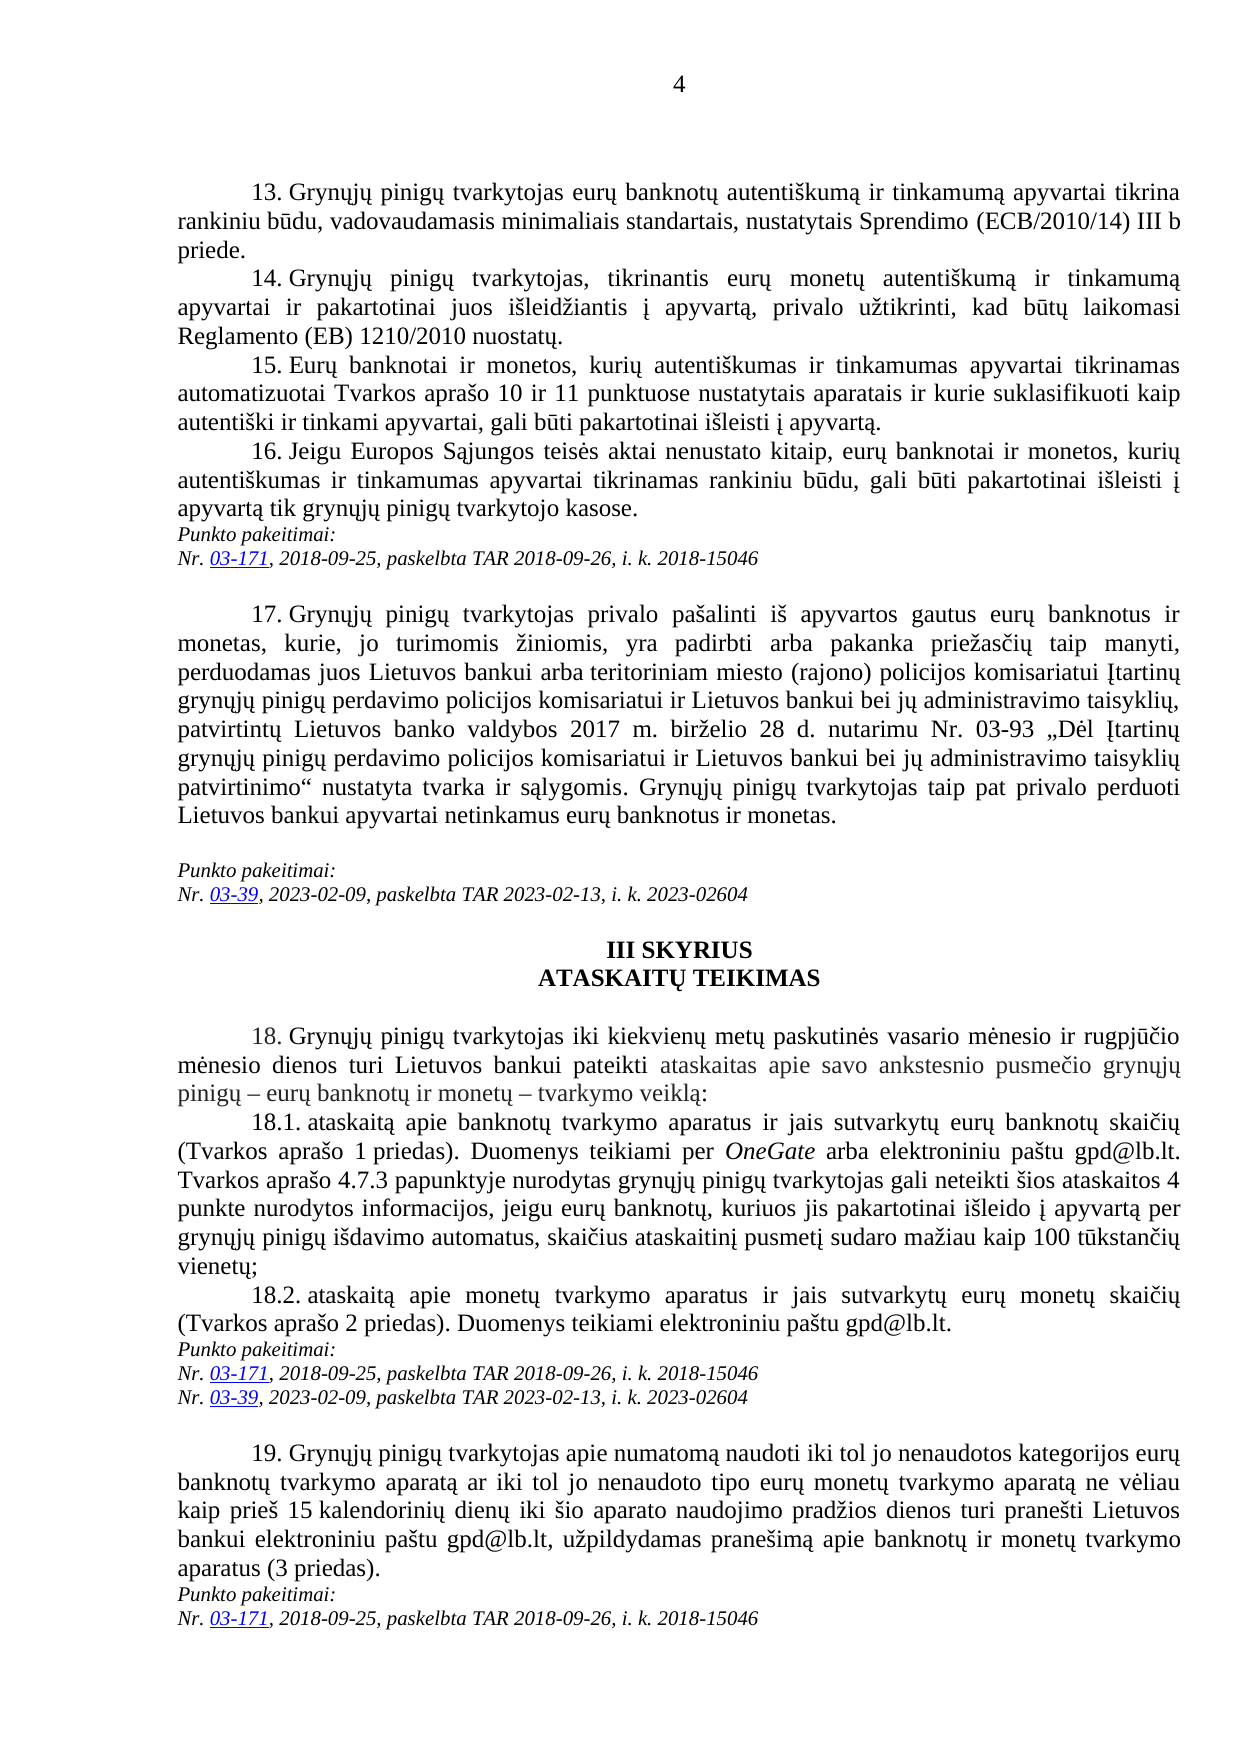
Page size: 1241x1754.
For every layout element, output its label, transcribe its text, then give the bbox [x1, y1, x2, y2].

text 18. Grynųjų pinigų tvarkytojas iki kiekvienų metų paskutinės vasario mėnesio ir rugpjūčio mėnesio dienos turi Lietuvos bankui pateikti ataskaitas apie savo ankstesnio pusmečio grynųjų pinigų – eurų banknotų ir monetų – tvarkymo veiklą: [177, 1021, 1181, 1107]
text 19. Grynųjų pinigų tvarkytojas apie numatomą naudoti iki tol jo nenaudotos kategorijos eurų banknotų tvarkymo aparatą ar iki tol jo nenaudoto tipo eurų monetų tvarkymo aparatą ne vėliau kaip prieš 15 kalendorinių dienų iki šio aparato naudojimo pradžios dienos turi pranešti Lietuvos bankui elektroniniu paštu gpd@lb.lt, užpildydamas pranešimą apie banknotų ir monetų tvarkymo aparatus (3 priedas). [177, 1438, 1181, 1582]
text 18.2. ataskaitą apie monetų tvarkymo aparatus ir jais sutvarkytų eurų monetų skaičių (Tvarkos aprašo 2 priedas). Duomenys teikiami elektroniniu paštu gpd@lb.lt. [177, 1280, 1181, 1337]
text 14. Grynųjų pinigų tvarkytojas, tikrinantis eurų monetų autentiškumą ir tinkamumą apyvartai ir pakartotinai juos išleidžiantis į apyvartą, privalo užtikrinti, kad būtų laikomasi Reglamento (EB) 1210/2010 nuostatų. [177, 263, 1181, 350]
text Punkto pakeitimai: [177, 522, 1181, 546]
text Punkto pakeitimai: [177, 1337, 1181, 1361]
text Nr. 03-171, 2018-09-25, paskelbta TAR 2018-09-26, i. k. 2018-15046 [177, 1606, 1181, 1630]
text III SKYRIUS [177, 935, 1181, 963]
text 15. Eurų banknotai ir monetos, kurių autentiškumas ir tinkamumas apyvartai tikrinamas automatizuotai Tvarkos aprašo 10 ir 11 punktuose nustatytais aparatais ir kurie suklasifikuoti kaip autentiški ir tinkami apyvartai, gali būti pakartotinai išleisti į apyvartą. [177, 350, 1181, 436]
text Punkto pakeitimai: [177, 858, 1181, 882]
text ATASKAITŲ TEIKIMAS [177, 963, 1181, 992]
text 17. Grynųjų pinigų tvarkytojas privalo pašalinti iš apyvartos gautus eurų banknotus ir monetas, kurie, jo turimomis žiniomis, yra padirbti arba pakanka priežasčių taip manyti, perduodamas juos Lietuvos bankui arba teritoriniam miesto (rajono) policijos komisariatui Įtartinų grynųjų pinigų perdavimo policijos komisariatui ir Lietuvos bankui bei jų administravimo taisyklių, patvirtintų Lietuvos banko valdybos 2017 m. birželio 28 d. nutarimu Nr. 03-93 „Dėl Įtartinų grynųjų pinigų perdavimo policijos komisariatui ir Lietuvos bankui bei jų administravimo taisyklių patvirtinimo“ nustatyta tvarka ir sąlygomis. Grynųjų pinigų tvarkytojas taip pat privalo perduoti Lietuvos bankui apyvartai netinkamus eurų banknotus ir monetas. [177, 599, 1181, 829]
text Punkto pakeitimai: [177, 1582, 1181, 1606]
text 18.1. ataskaitą apie banknotų tvarkymo aparatus ir jais sutvarkytų eurų banknotų skaičių (Tvarkos aprašo 1 priedas). Duomenys teikiami per OneGate arba elektroniniu paštu gpd@lb.lt. Tvarkos aprašo 4.7.3 papunktyje nurodytas grynųjų pinigų tvarkytojas gali neteikti šios ataskaitos 4 punkte nurodytos informacijos, jeigu eurų banknotų, kuriuos jis pakartotinai išleido į apyvartą per grynųjų pinigų išdavimo automatus, skaičius ataskaitinį pusmetį sudaro mažiau kaip 100 tūkstančių vienetų; [177, 1107, 1181, 1280]
text Nr. 03-171, 2018-09-25, paskelbta TAR 2018-09-26, i. k. 2018-15046 [177, 546, 1181, 570]
text 16. Jeigu Europos Sąjungos teisės aktai nenustato kitaip, eurų banknotai ir monetos, kurių autentiškumas ir tinkamumas apyvartai tikrinamas rankiniu būdu, gali būti pakartotinai išleisti į apyvartą tik grynųjų pinigų tvarkytojo kasose. [177, 436, 1181, 522]
text Nr. 03-39, 2023-02-09, paskelbta TAR 2023-02-13, i. k. 2023-02604 [177, 882, 1181, 906]
text 13. Grynųjų pinigų tvarkytojas eurų banknotų autentiškumą ir tinkamumą apyvartai tikrina rankiniu būdu, vadovaudamasis minimaliais standartais, nustatytais Sprendimo (ECB/2010/14) III b priede. [177, 177, 1181, 263]
text Nr. 03-171, 2018-09-25, paskelbta TAR 2018-09-26, i. k. 2018-15046 [177, 1361, 1181, 1385]
text Nr. 03-39, 2023-02-09, paskelbta TAR 2023-02-13, i. k. 2023-02604 [177, 1385, 1181, 1409]
